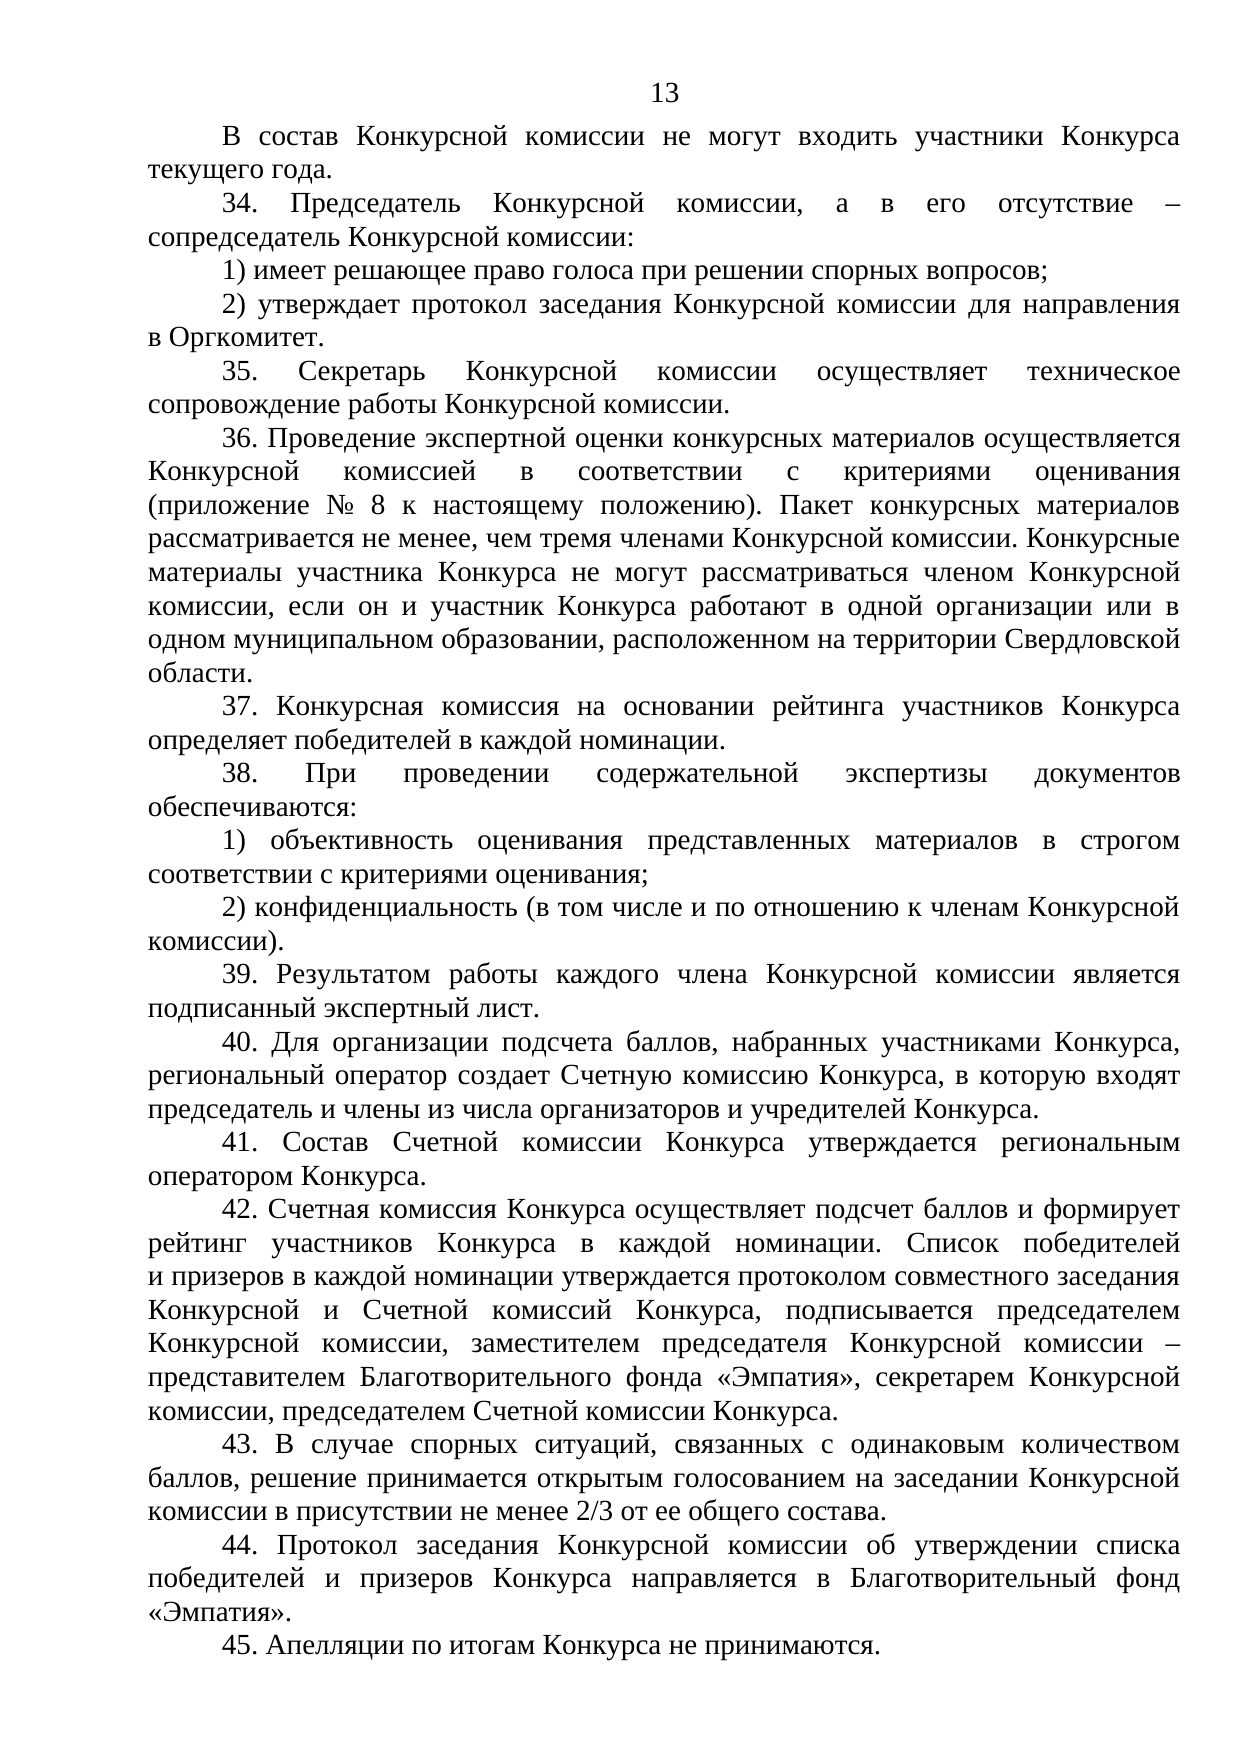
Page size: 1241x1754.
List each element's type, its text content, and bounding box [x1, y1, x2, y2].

text 36. Проведение экспертной оценки конкурсных материалов осуществляется Конкурсной комиссией в соответствии с критериями оценивания (приложение № 8 к настоящему положению). Пакет конкурсных материалов рассматривается не менее, чем тремя членами Конкурсной комиссии. Конкурсные материалы участника Конкурса не могут рассматриваться членом Конкурсной комиссии, если он и участник Конкурса работают в одной организации или в одном муниципальном образовании, расположенном на территории Свердловской области. [148, 420, 1181, 688]
text 34. Председатель Конкурсной комиссии, а в его отсутствие – сопредседатель Конкурсной комиссии: [148, 185, 1181, 252]
text В состав Конкурсной комиссии не могут входить участники Конкурса текущего года. [148, 118, 1181, 185]
text 37. Конкурсная комиссия на основании рейтинга участников Конкурса определяет победителей в каждой номинации. [148, 688, 1181, 755]
text 43. В случае спорных ситуаций, связанных с одинаковым количеством баллов, решение принимается открытым голосованием на заседании Конкурсной комиссии в присутствии не менее 2/3 от ее общего состава. [148, 1426, 1181, 1527]
text 2) утверждает протокол заседания Конкурсной комиссии для направления в Оргкомитет. [148, 286, 1181, 353]
text 2) конфиденциальность (в том числе и по отношению к членам Конкурсной комиссии). [148, 889, 1181, 957]
text 39. Результатом работы каждого члена Конкурсной комиссии является подписанный экспертный лист. [148, 957, 1181, 1024]
text 41. Состав Счетной комиссии Конкурса утверждается региональным оператором Конкурса. [148, 1124, 1181, 1191]
text 40. Для организации подсчета баллов, набранных участниками Конкурса, региональный оператор создает Счетную комиссию Конкурса, в которую входят председатель и члены из числа организаторов и учредителей Конкурса. [148, 1024, 1181, 1124]
text 45. Апелляции по итогам Конкурса не принимаются. [148, 1627, 1181, 1661]
text 1) объективность оценивания представленных материалов в строгом соответствии с критериями оценивания; [148, 822, 1181, 889]
text 35. Секретарь Конкурсной комиссии осуществляет техническое сопровождение работы Конкурсной комиссии. [148, 353, 1181, 420]
text 38. При проведении содержательной экспертизы документов обеспечиваются: [148, 755, 1181, 822]
text 1) имеет решающее право голоса при решении спорных вопросов; [148, 252, 1181, 286]
text 42. Счетная комиссия Конкурса осуществляет подсчет баллов и формирует рейтинг участников Конкурса в каждой номинации. Список победителей и призеров в каждой номинации утверждается протоколом совместного заседания Конкурсной и Счетной комиссий Конкурса, подписывается председателем Конкурсной комиссии, заместителем председателя Конкурсной комиссии – представителем Благотворительного фонда «Эмпатия», секретарем Конкурсной комиссии, председателем Счетной комиссии Конкурса. [148, 1191, 1181, 1426]
text 44. Протокол заседания Конкурсной комиссии об утверждении списка победителей и призеров Конкурса направляется в Благотворительный фонд «Эмпатия». [148, 1527, 1181, 1627]
